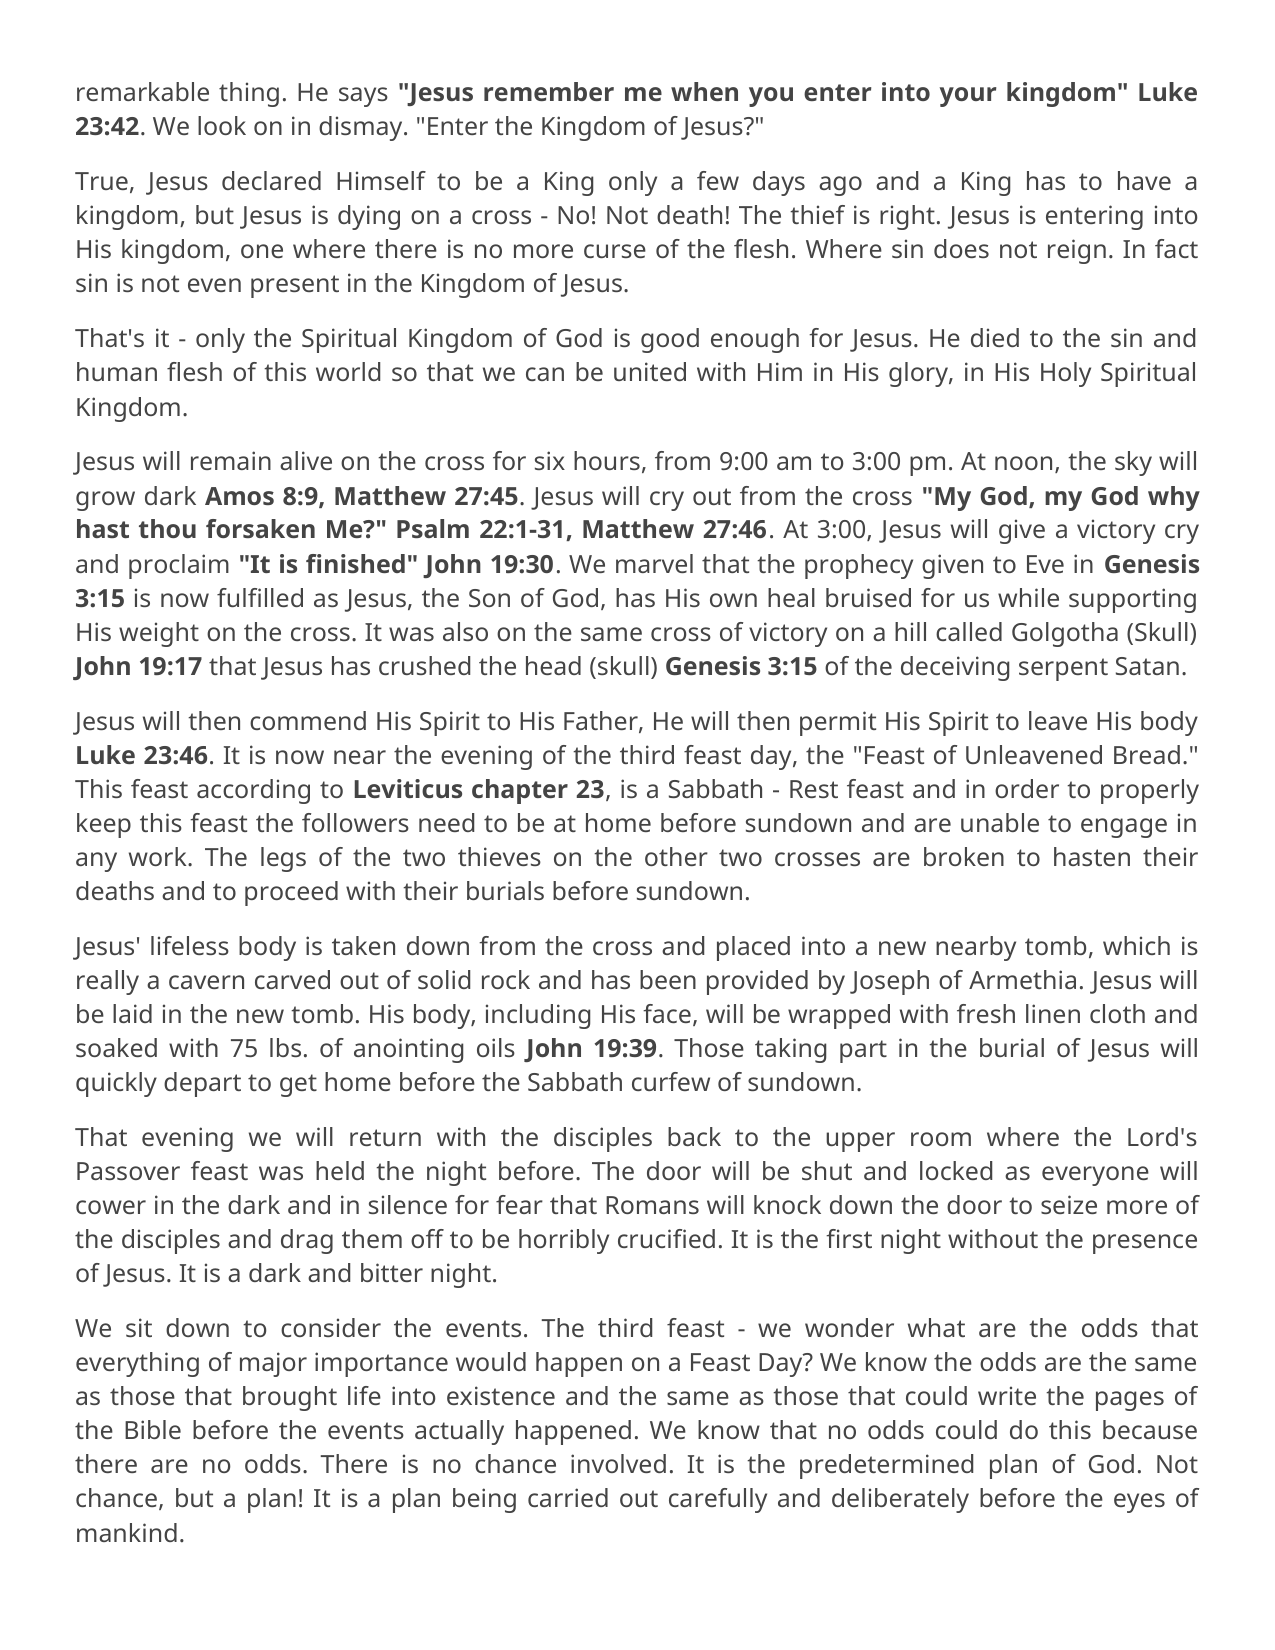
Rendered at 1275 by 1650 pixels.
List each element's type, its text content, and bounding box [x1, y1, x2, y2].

text We sit down to consider the events. The third feast - we wonder what are the odds that everything of major importance would happen on a Feast Day? We know the odds are the same as those that brought life into existence and the same as those that could write the pages of the Bible before the events actually happened. We know that no odds could do this because there are no odds. There is no chance involved. It is the predetermined plan of God. Not chance, but a plan! It is a plan being carried out carefully and deliberately before the eyes of mankind. [75, 1311, 1200, 1549]
text True, Jesus declared Himself to be a King only a few days ago and a King has to have a kingdom, but Jesus is dying on a cross - No! Not death! The thief is right. Jesus is entering into His kingdom, one where there is no more curse of the flesh. Where sin does not reign. In fact sin is not even present in the Kingdom of Jesus. [75, 164, 1200, 300]
text Jesus' lifeless body is taken down from the cross and placed into a new nearby tomb, which is really a cavern carved out of solid rock and has been provided by Joseph of Armethia. Jesus will be laid in the new tomb. His body, including His face, will be wrapped with fresh linen cloth and soaked with 75 lbs. of anointing oils John 19:39. Those taking part in the burial of Jesus will quickly depart to get home before the Sabbath curfew of sundown. [75, 928, 1200, 1099]
text That evening we will return with the disciples back to the upper room where the Lord's Passover feast was held the night before. The door will be shut and locked as everyone will cower in the dark and in silence for fear that Romans will knock down the door to seize more of the disciples and drag them off to be horribly crucified. It is the first night without the presence of Jesus. It is a dark and bitter night. [75, 1120, 1200, 1290]
text That's it - only the Spiritual Kingdom of God is good enough for Jesus. He died to the sin and human flesh of this world so that we can be united with Him in His glory, in His Holy Spiritual Kingdom. [75, 321, 1200, 423]
text remarkable thing. He says "Jesus remember me when you enter into your kingdom" Luke 23:42. We look on in dismay. "Enter the Kingdom of Jesus?" [75, 75, 1200, 143]
text Jesus will remain alive on the cross for six hours, from 9:00 am to 3:00 pm. At noon, the sky will grow dark Amos 8:9, Matthew 27:45. Jesus will cry out from the cross "My God, my God why hast thou forsaken Me?" Psalm 22:1-31, Matthew 27:46. At 3:00, Jesus will give a victory cry and proclaim "It is finished" John 19:30. We marvel that the prophecy given to Eve in Genesis 3:15 is now fulfilled as Jesus, the Son of God, has His own heal bruised for us while supporting His weight on the cross. It was also on the same cross of victory on a hill called Golgotha (Skull) John 19:17 that Jesus has crushed the head (skull) Genesis 3:15 of the deceiving serpent Satan. [75, 444, 1200, 682]
text Jesus will then commend His Spirit to His Father, He will then permit His Spirit to leave His body Luke 23:46. It is now near the evening of the third feast day, the "Feast of Unleavened Bread." This feast according to Leviticus chapter 23, is a Sabbath - Rest feast and in order to properly keep this feast the followers need to be at home before sundown and are unable to engage in any work. The legs of the two thieves on the other two crosses are broken to hasten their deaths and to proceed with their burials before sundown. [75, 703, 1200, 908]
